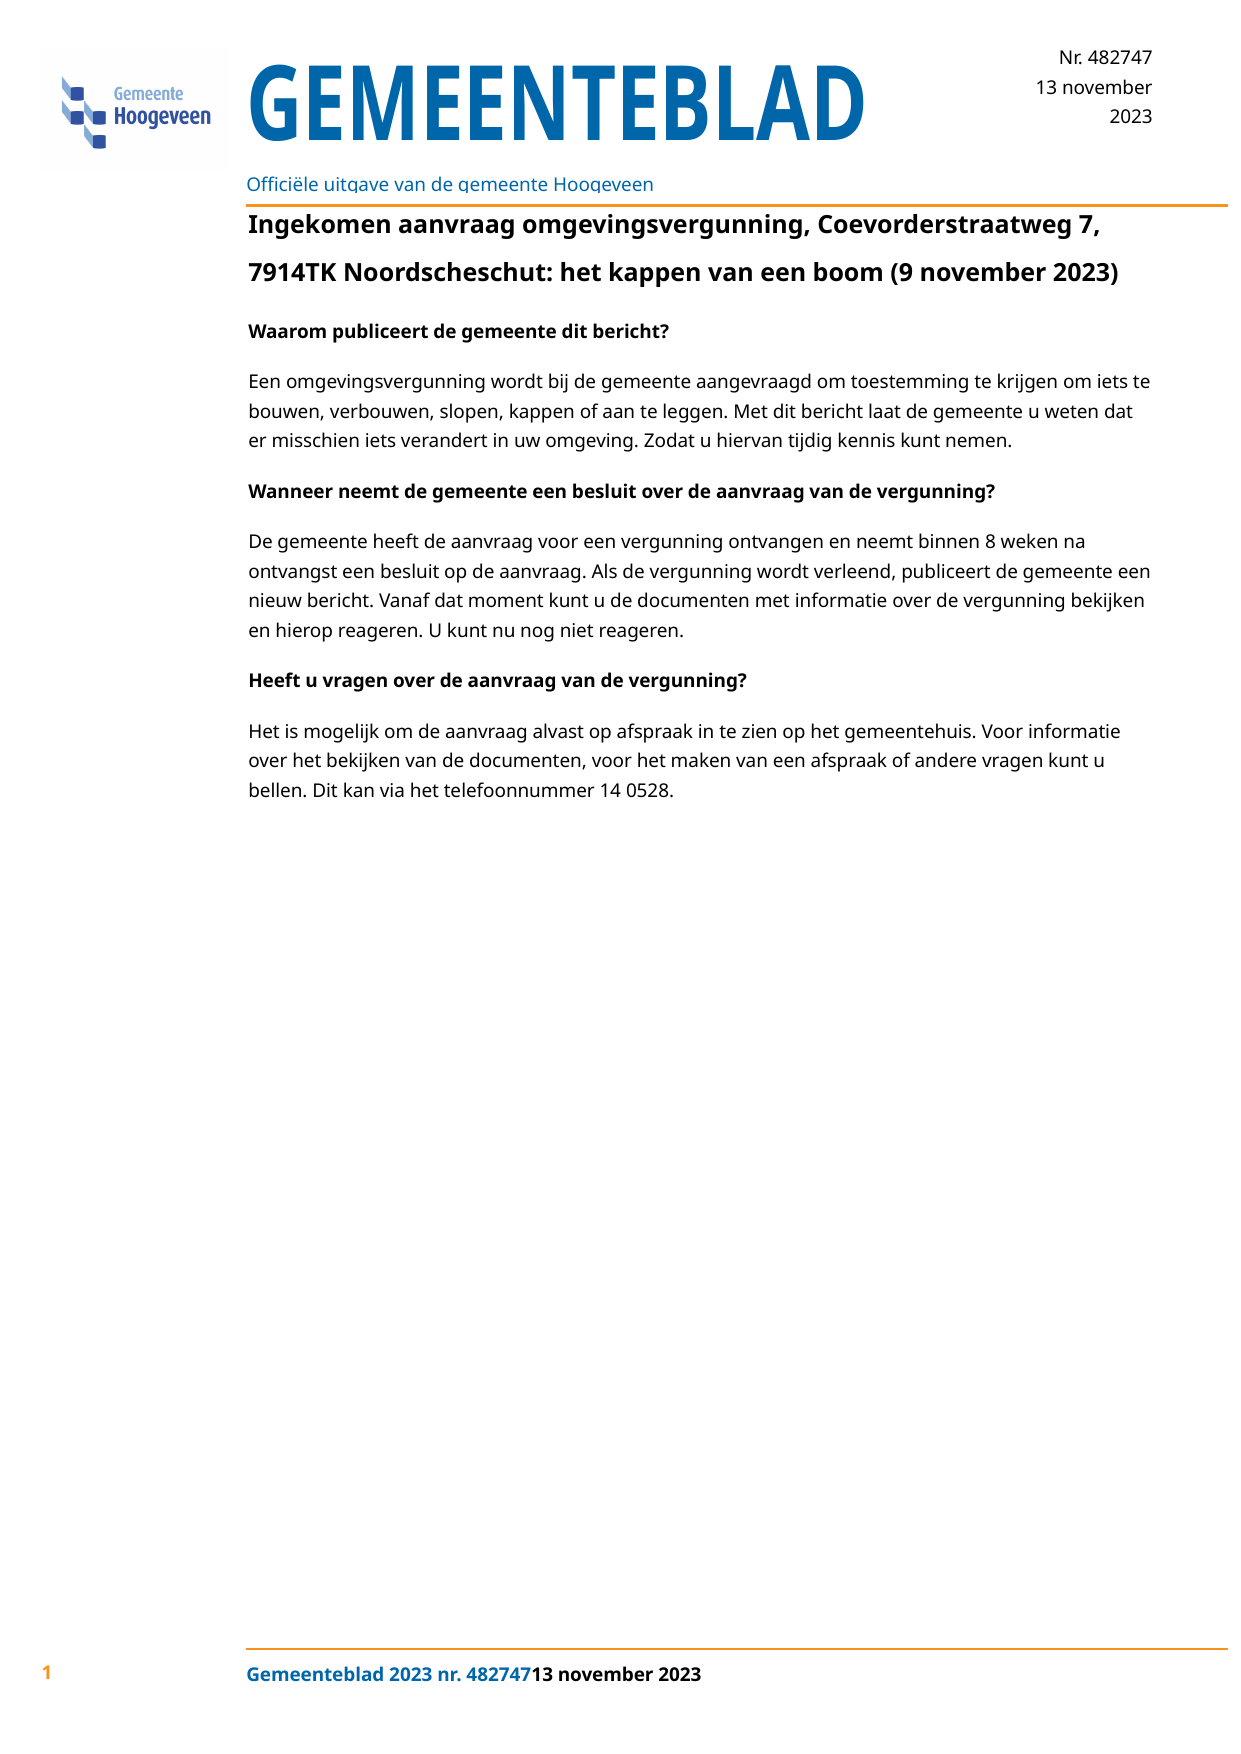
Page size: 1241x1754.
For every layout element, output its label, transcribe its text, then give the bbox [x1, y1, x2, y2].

text Wanneer neemt de gemeente een besluit over de aanvraag van de vergunning? [248, 478, 1152, 504]
text Een omgevingsvergunning wordt bij de gemeente aangevraagd om toestemming te krijgen om iets te bouwen, verbouwen, slopen, kappen of aan te leggen. Met dit bericht laat de gemeente u weten dat er misschien iets verandert in uw omgeving. Zodat u hiervan tijdig kennis kunt nemen. [248, 368, 1152, 453]
text De gemeente heeft de aanvraag voor een vergunning ontvangen en neemt binnen 8 weken na ontvangst een besluit op de aanvraag. Als de vergunning wordt verleend, publiceert de gemeente een nieuw bericht. Vanaf dat moment kunt u de documenten met informatie over de vergunning bekijken en hierop reageren. U kunt nu nog niet reageren. [248, 528, 1152, 643]
text Ingekomen aanvraag omgevingsvergunning, Coevorderstraatweg 7, 7914TK Noordscheschut: het kappen van een boom (9 november 2023) [248, 207, 1152, 288]
text Het is mogelijk om de aanvraag alvast op afspraak in te zien op het gemeentehuis. Voor informatie over het bekijken van de documenten, voor het maken van een afspraak of andere vragen kunt u bellen. Dit kan via het telefoonnummer 14 0528. [248, 718, 1152, 803]
text Heeft u vragen over de aanvraag van de vergunning? [248, 667, 1152, 693]
picture [41, 47, 231, 172]
text Waarom publiceert de gemeente dit bericht? [248, 318, 1152, 344]
